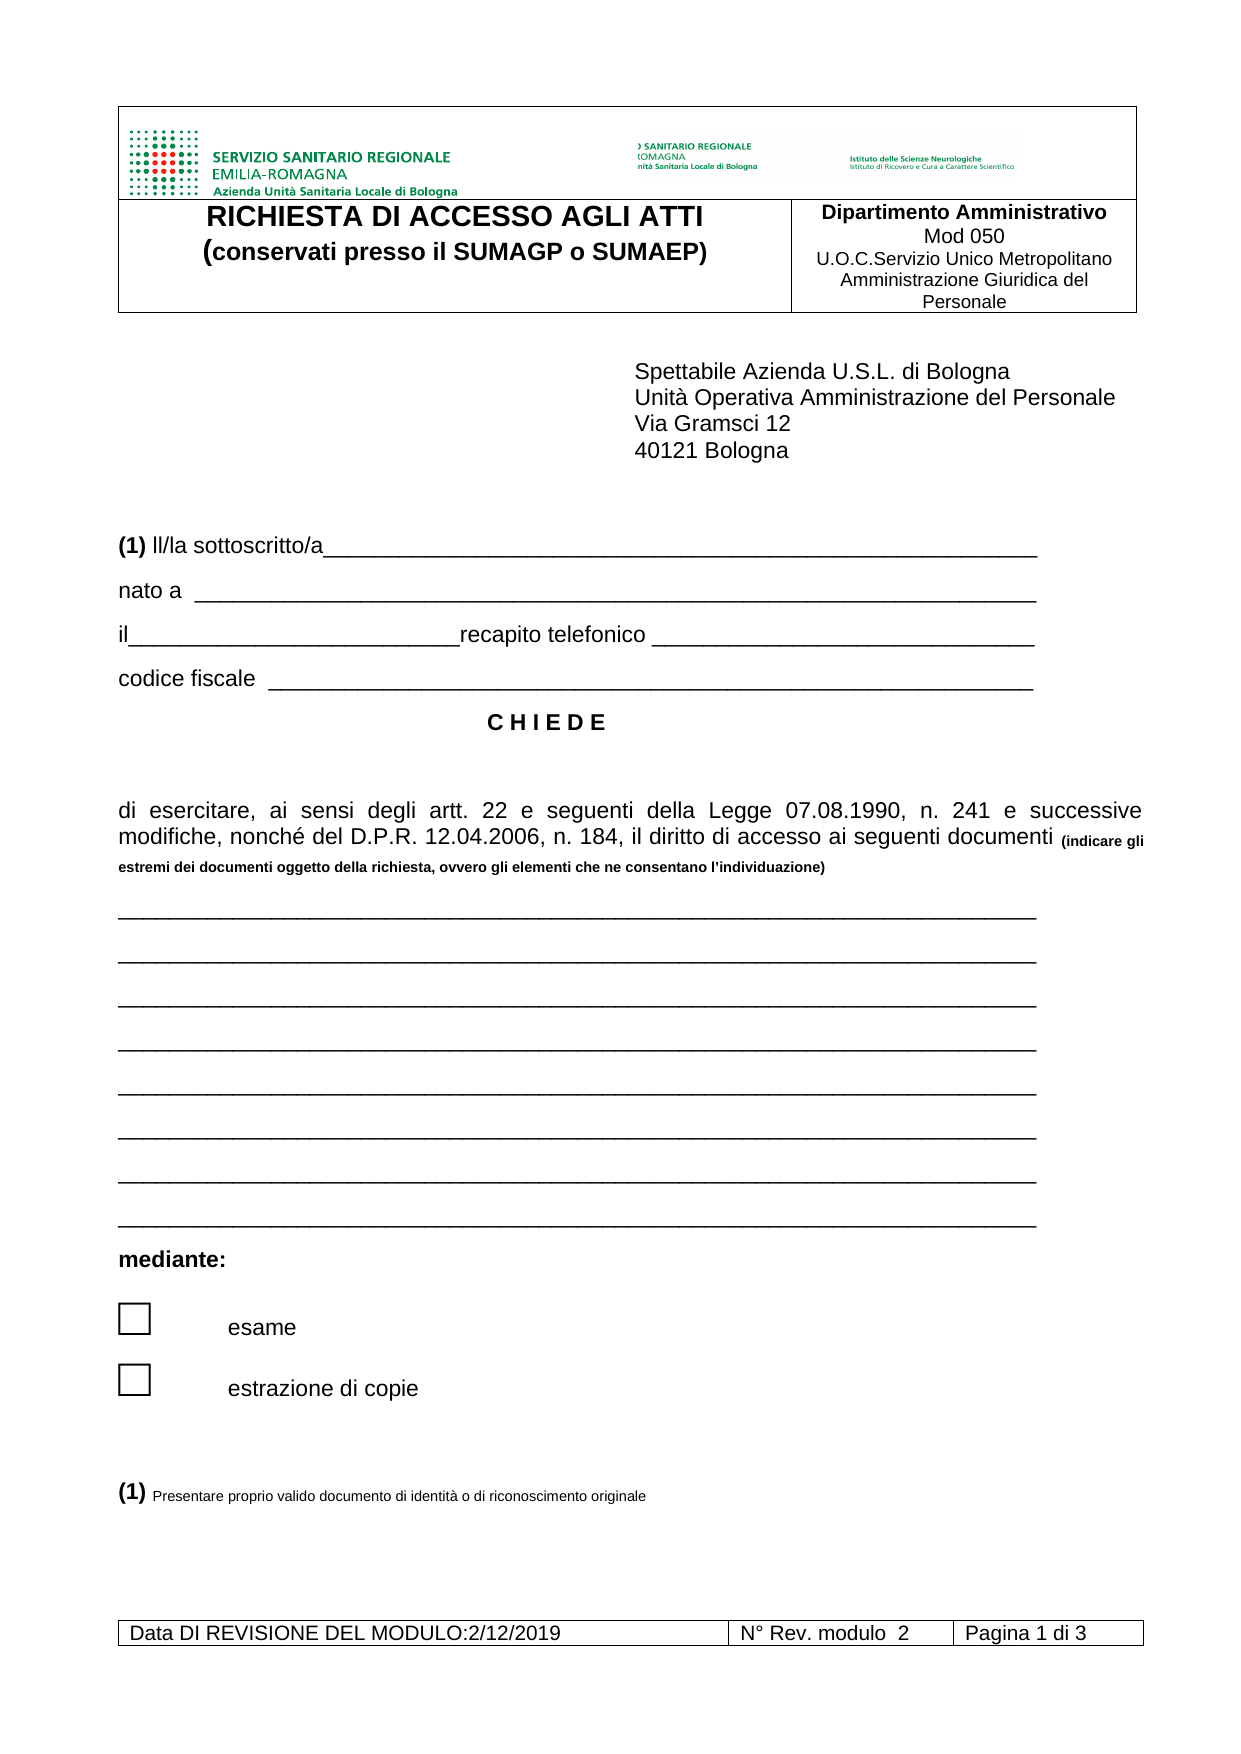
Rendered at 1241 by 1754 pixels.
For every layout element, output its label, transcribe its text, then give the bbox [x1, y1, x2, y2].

text ________________________________________________________________________ [118, 1114, 1144, 1140]
text ________________________________________________________________________ [118, 1202, 1144, 1228]
text di esercitare, ai sensi degli artt. 22 e seguenti della Legge 07.08.1990, n. 241 e successive modifiche, nonché del D.P.R. 12.04.2006, n. 184, il diritto di accesso ai seguenti documenti (indicare gli estremi dei documenti oggetto della richiesta, ovvero gli elementi che ne consentano l’individuazione) [118, 797, 1144, 876]
text C H I E D E [413, 709, 1144, 735]
text ________________________________________________________________________ [118, 1026, 1144, 1052]
text nato a __________________________________________________________________ [118, 577, 1144, 603]
text mediante: [118, 1246, 1144, 1272]
text ________________________________________________________________________ [118, 938, 1144, 964]
text ________________________________________________________________________ [118, 1070, 1144, 1096]
text Spettabile Azienda U.S.L. di Bologna Unità Operativa Amministrazione del Personale Via Gramsci 12 40121 Bologna [634, 358, 1144, 463]
text ________________________________________________________________________ [118, 1158, 1144, 1184]
text ________________________________________________________________________ [118, 982, 1144, 1008]
list estrazione di copie [118, 1352, 1144, 1413]
text codice fiscale ____________________________________________________________ [118, 665, 1144, 691]
list esame [118, 1290, 1144, 1352]
text (1) ll/la sottoscritto/a________________________________________________________ [118, 532, 1144, 559]
text ________________________________________________________________________ [118, 894, 1144, 920]
text il__________________________recapito telefonico ______________________________ [118, 621, 1144, 647]
text (1) Presentare proprio valido documento di identità o di riconoscimento originale [118, 1478, 1144, 1504]
